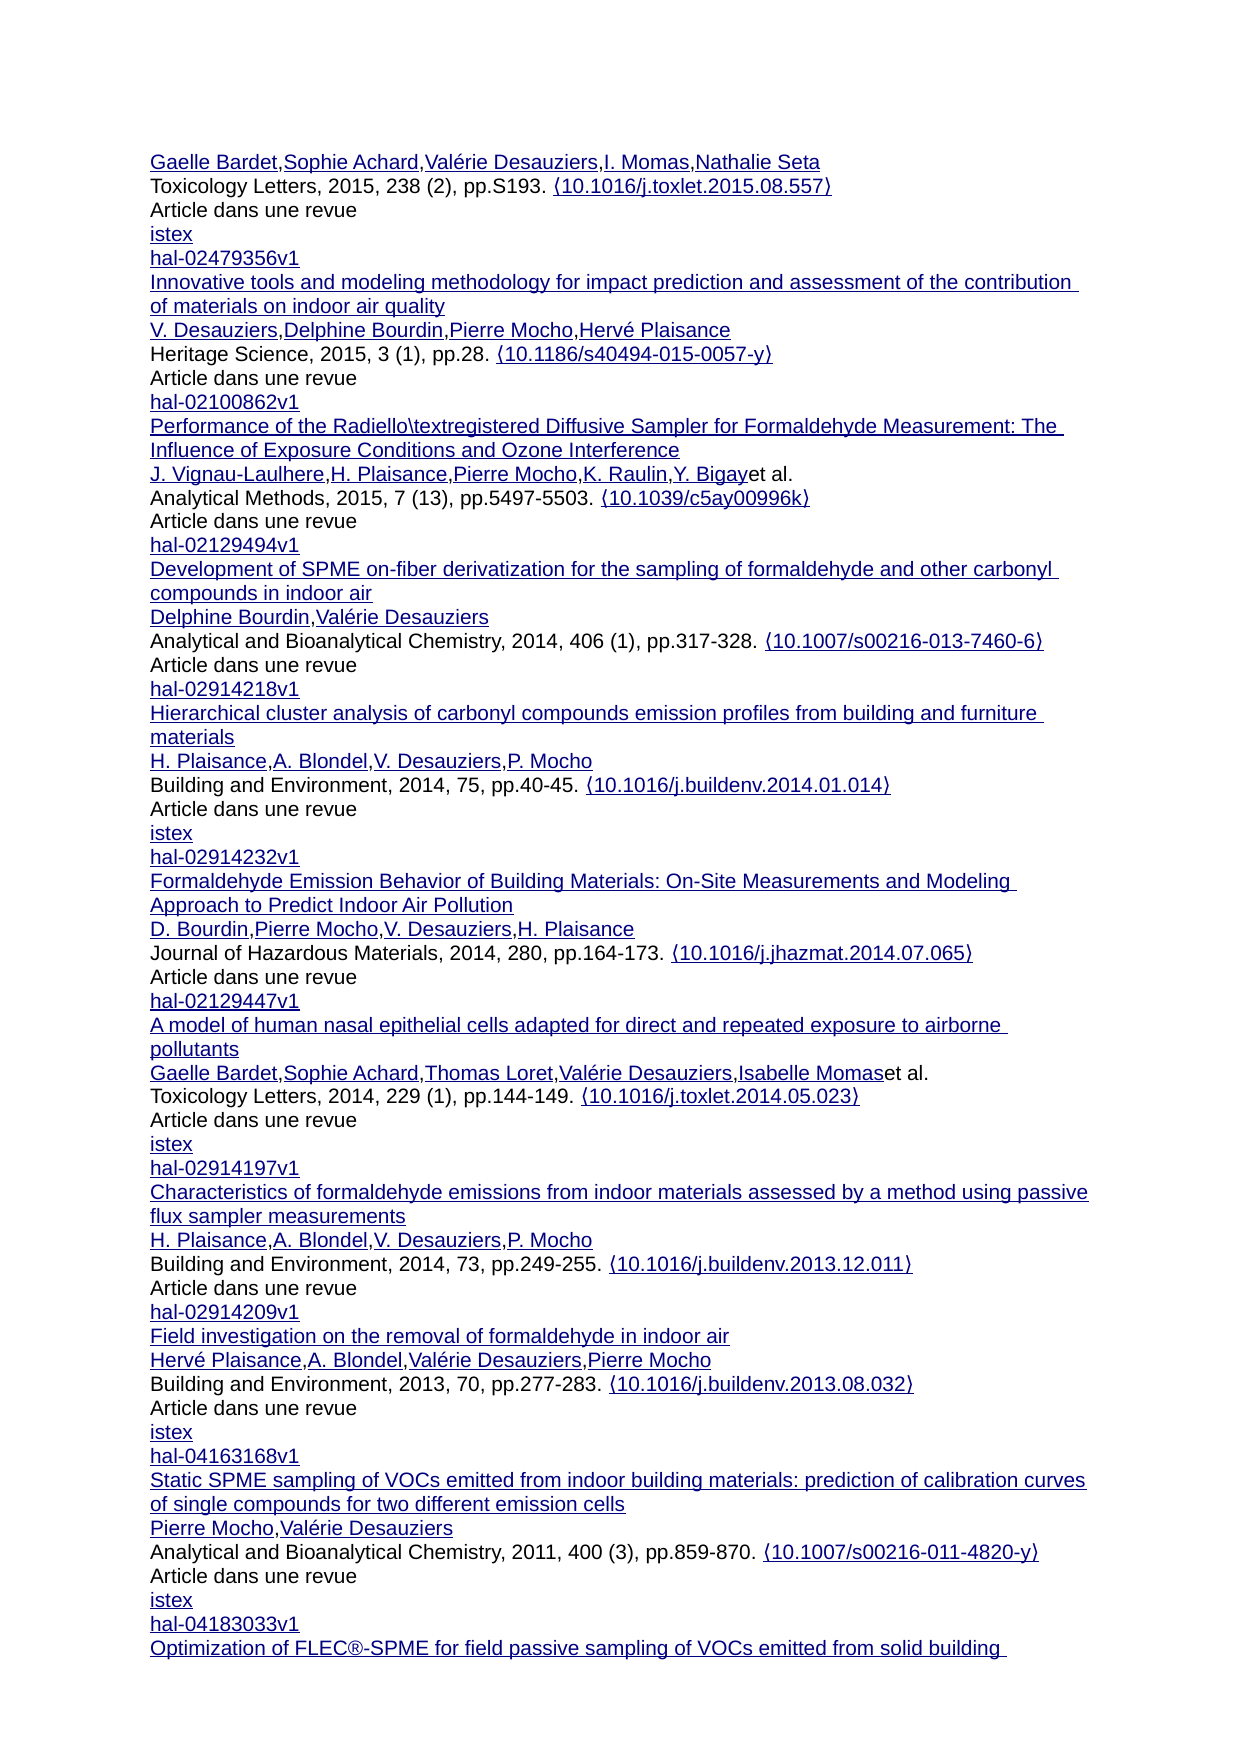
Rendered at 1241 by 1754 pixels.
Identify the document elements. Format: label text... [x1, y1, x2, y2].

table_cell Formaldehyde Emission Behavior of Building Materials: On-Site Measurements and Modeling Approach to Predict Indoor Air Pollution D. Bourdin,Pierre Mocho,V. Desauziers,H. Plaisance Journal of Hazardous Materials, 2014, 280, pp.164-173. ⟨10.1016/j.jhazmat.2014.07.065⟩ Article dans une revue hal-02129447v1 [150, 869, 1090, 1012]
table_cell Characteristics of formaldehyde emissions from indoor materials assessed by a method using passive flux sampler measurements H. Plaisance,A. Blondel,V. Desauziers,P. Mocho Building and Environment, 2014, 73, pp.249-255. ⟨10.1016/j.buildenv.2013.12.011⟩ Article dans une revue hal-02914209v1 [150, 1180, 1090, 1324]
table_cell Gaelle Bardet,Sophie Achard,Valérie Desauziers,I. Momas,Nathalie Seta Toxicology Letters, 2015, 238 (2), pp.S193. ⟨10.1016/j.toxlet.2015.08.557⟩ Article dans une revue istex hal-02479356v1 [150, 150, 1090, 270]
table_cell Hierarchical cluster analysis of carbonyl compounds emission profiles from building and furniture materials H. Plaisance,A. Blondel,V. Desauziers,P. Mocho Building and Environment, 2014, 75, pp.40-45. ⟨10.1016/j.buildenv.2014.01.014⟩ Article dans une revue istex hal-02914232v1 [150, 701, 1090, 869]
table_cell Performance of the Radiello\textregistered Diffusive Sampler for Formaldehyde Measurement: The Influence of Exposure Conditions and Ozone Interference J. Vignau-Laulhere,H. Plaisance,Pierre Mocho,K. Raulin,Y. Bigayet al. Analytical Methods, 2015, 7 (13), pp.5497-5503. ⟨10.1039/c5ay00996k⟩ Article dans une revue hal-02129494v1 [150, 414, 1090, 557]
table_cell Field investigation on the removal of formaldehyde in indoor air Hervé Plaisance,A. Blondel,Valérie Desauziers,Pierre Mocho Building and Environment, 2013, 70, pp.277-283. ⟨10.1016/j.buildenv.2013.08.032⟩ Article dans une revue istex hal-04163168v1 [150, 1324, 1090, 1468]
table_cell Optimization of FLEC®-SPME for field passive sampling of VOCs emitted from solid building [150, 1635, 1090, 1659]
table_cell Development of SPME on-fiber derivatization for the sampling of formaldehyde and other carbonyl compounds in indoor air Delphine Bourdin,Valérie Desauziers Analytical and Bioanalytical Chemistry, 2014, 406 (1), pp.317-328. ⟨10.1007/s00216-013-7460-6⟩ Article dans une revue hal-02914218v1 [150, 557, 1090, 701]
table_cell A model of human nasal epithelial cells adapted for direct and repeated exposure to airborne pollutants Gaelle Bardet,Sophie Achard,Thomas Loret,Valérie Desauziers,Isabelle Momaset al. Toxicology Letters, 2014, 229 (1), pp.144-149. ⟨10.1016/j.toxlet.2014.05.023⟩ Article dans une revue istex hal-02914197v1 [150, 1013, 1090, 1180]
table_cell Static SPME sampling of VOCs emitted from indoor building materials: prediction of calibration curves of single compounds for two different emission cells Pierre Mocho,Valérie Desauziers Analytical and Bioanalytical Chemistry, 2011, 400 (3), pp.859-870. ⟨10.1007/s00216-011-4820-y⟩ Article dans une revue istex hal-04183033v1 [150, 1468, 1090, 1635]
table_cell Innovative tools and modeling methodology for impact prediction and assessment of the contribution of materials on indoor air quality V. Desauziers,Delphine Bourdin,Pierre Mocho,Hervé Plaisance Heritage Science, 2015, 3 (1), pp.28. ⟨10.1186/s40494-015-0057-y⟩ Article dans une revue hal-02100862v1 [150, 270, 1090, 413]
